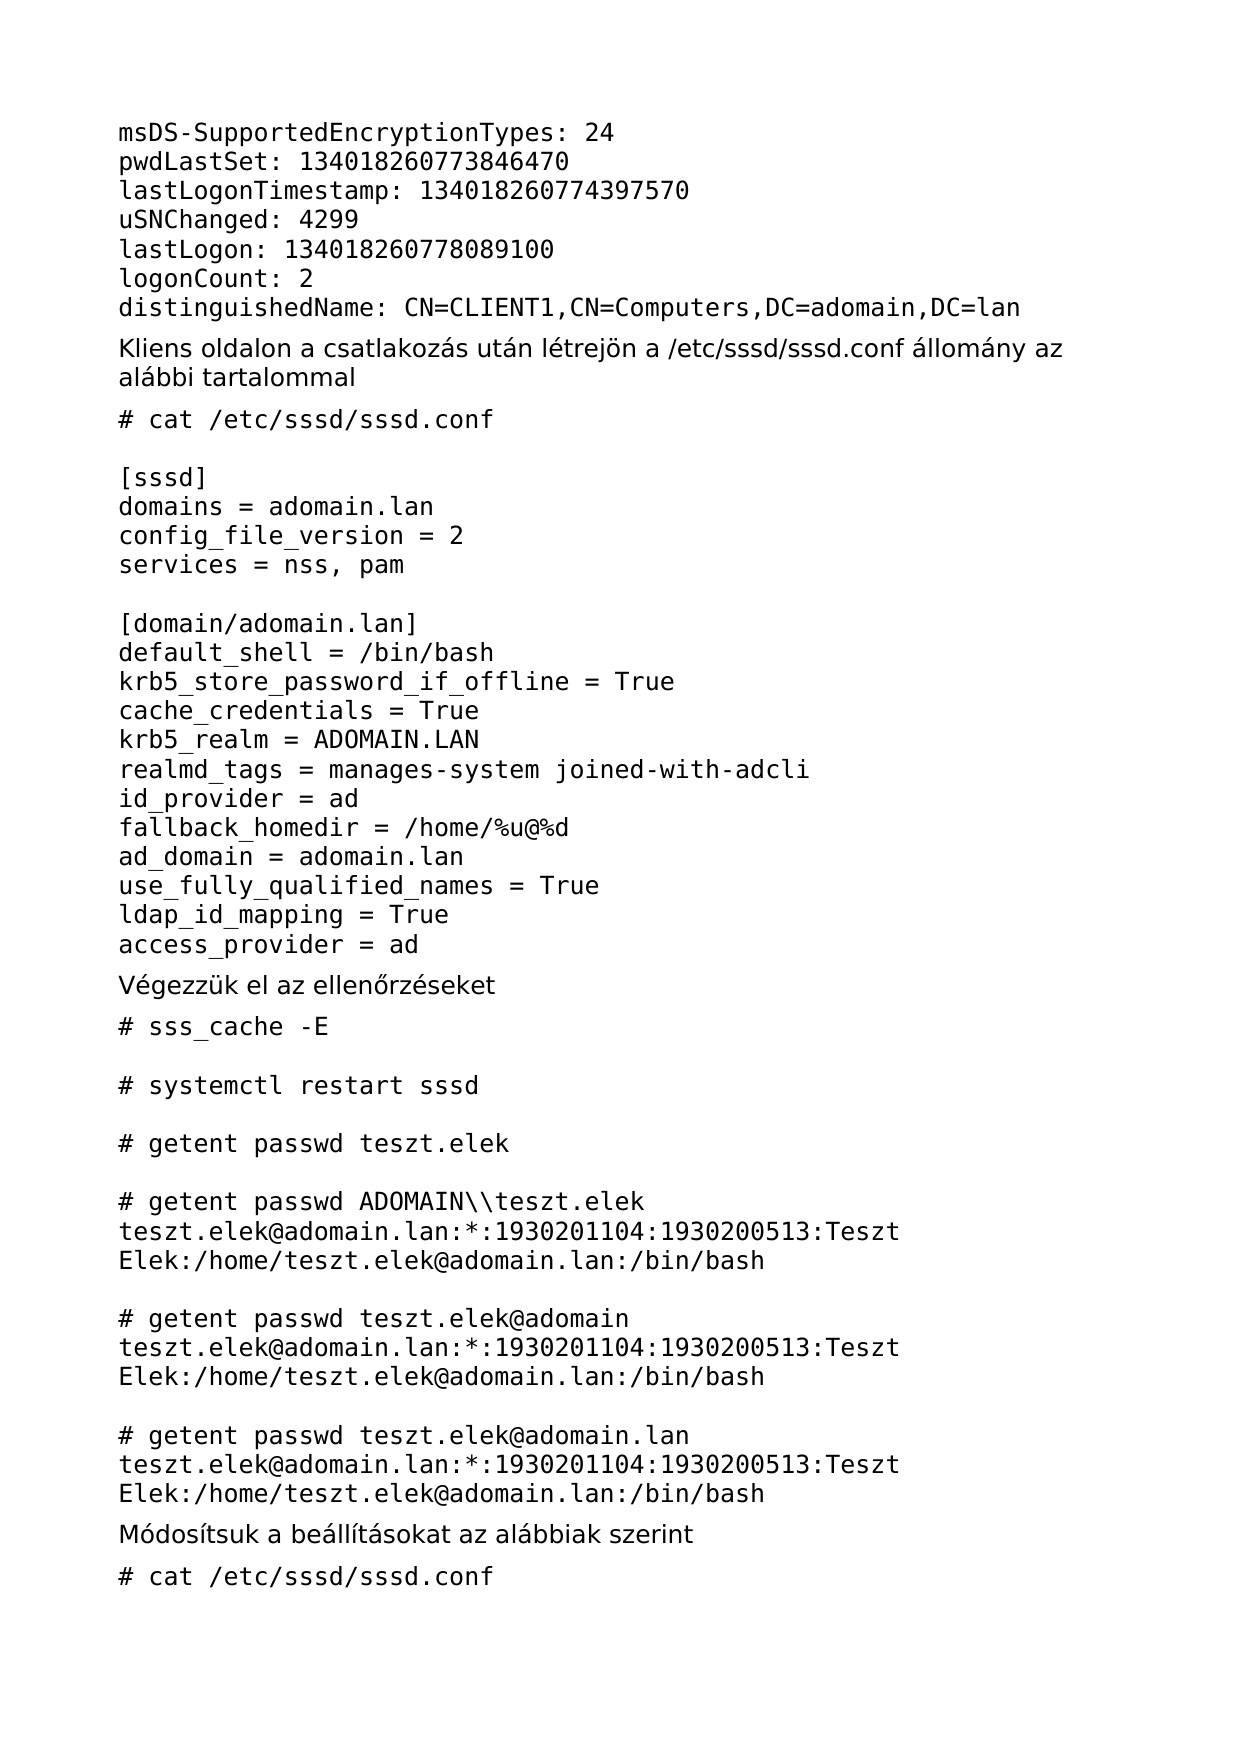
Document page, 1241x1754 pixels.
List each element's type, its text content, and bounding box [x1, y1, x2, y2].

text msDS-SupportedEncryptionTypes: 24 pwdLastSet: 134018260773846470 lastLogonTimestamp: 134018260774397570 uSNChanged: 4299 lastLogon: 134018260778089100 logonCount: 2 distinguishedName: CN=CLIENT1,CN=Computers,DC=adomain,DC=lan [118, 118, 1122, 322]
text Kliens oldalon a csatlakozás után létrejön a /etc/sssd/sssd.conf állomány az alábbi tartalommal [118, 334, 1122, 392]
text # cat /etc/sssd/sssd.conf [118, 1562, 1122, 1620]
text Végezzük el az ellenőrzéseket [118, 971, 1122, 1000]
text # cat /etc/sssd/sssd.conf [sssd] domains = adomain.lan config_file_version = 2 services = nss, pam [domain/adomain.lan] default_shell = /bin/bash krb5_store_password_if_offline = True cache_credentials = True krb5_realm = ADOMAIN.LAN realmd_tags = manages-system joined-with-adcli id_provider = ad fallback_homedir = /home/%u@%d ad_domain = adomain.lan use_fully_qualified_names = True ldap_id_mapping = True access_provider = ad [118, 405, 1122, 959]
text # sss_cache -E # systemctl restart sssd # getent passwd teszt.elek # getent passwd ADOMAIN\\teszt.elek teszt.elek@adomain.lan:*:1930201104:1930200513:Teszt Elek:/home/teszt.elek@adomain.lan:/bin/bash # getent passwd teszt.elek@adomain teszt.elek@adomain.lan:*:1930201104:1930200513:Teszt Elek:/home/teszt.elek@adomain.lan:/bin/bash # getent passwd teszt.elek@adomain.lan teszt.elek@adomain.lan:*:1930201104:1930200513:Teszt Elek:/home/teszt.elek@adomain.lan:/bin/bash [118, 1012, 1122, 1508]
text Módosítsuk a beállításokat az alábbiak szerint [118, 1520, 1122, 1549]
